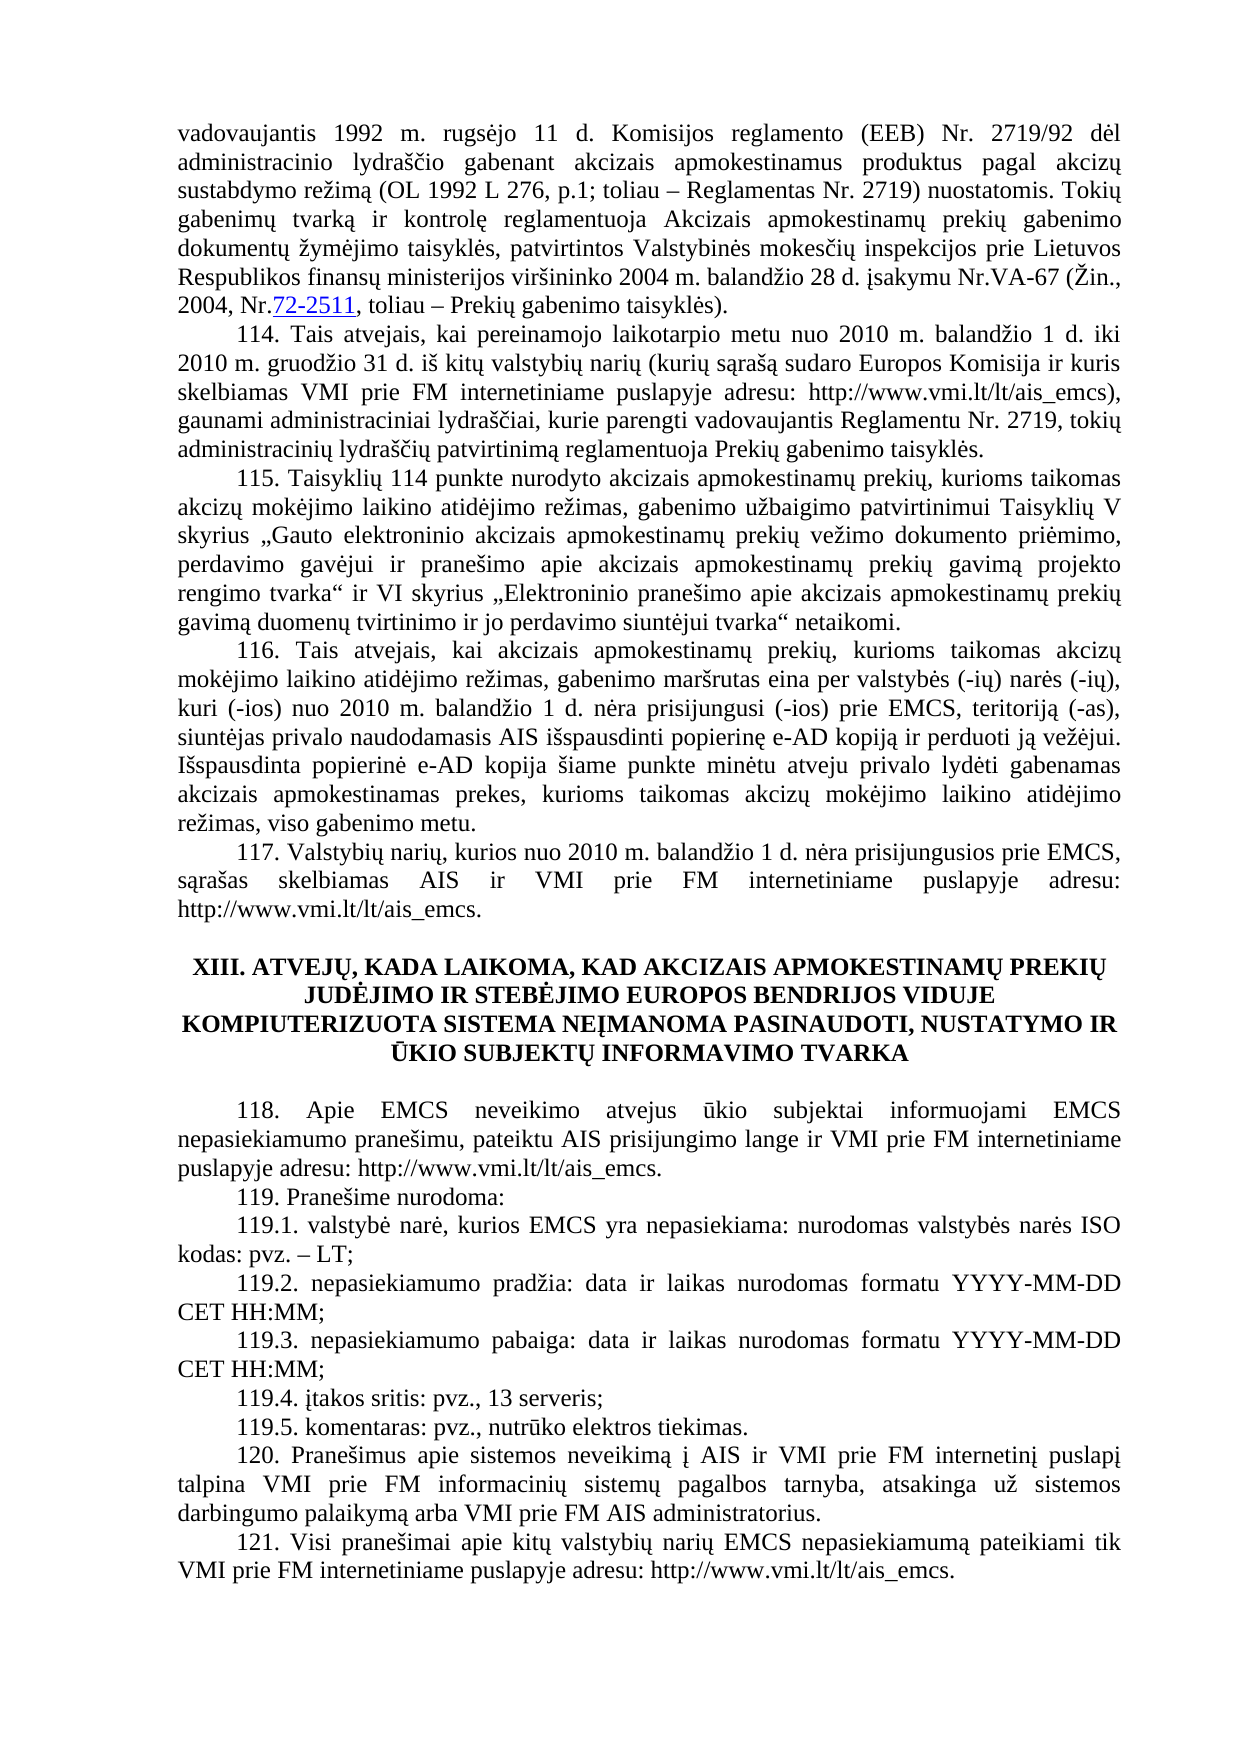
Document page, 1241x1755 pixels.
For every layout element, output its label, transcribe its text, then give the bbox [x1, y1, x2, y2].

text 119.4. įtakos sritis: pvz., 13 serveris; [177, 1383, 1122, 1412]
text 119.1. valstybė narė, kurios EMCS yra nepasiekiama: nurodomas valstybės narės ISO kodas: pvz. – LT; [177, 1211, 1122, 1268]
text 116. Tais atvejais, kai akcizais apmokestinamų prekių, kurioms taikomas akcizų mokėjimo laikino atidėjimo režimas, gabenimo maršrutas eina per valstybės (-ių) narės (-ių), kuri (-ios) nuo 2010 m. balandžio 1 d. nėra prisijungusi (-ios) prie EMCS, teritoriją (-as), siuntėjas privalo naudodamasis AIS išspausdinti popierinę e-AD kopiją ir perduoti ją vežėjui. Išspausdinta popierinė e-AD kopija šiame punkte minėtu atveju privalo lydėti gabenamas akcizais apmokestinamas prekes, kurioms taikomas akcizų mokėjimo laikino atidėjimo režimas, viso gabenimo metu. [177, 636, 1122, 837]
text 117. Valstybių narių, kurios nuo 2010 m. balandžio 1 d. nėra prisijungusios prie EMCS, sąrašas skelbiamas AIS ir VMI prie FM internetiniame puslapyje adresu: http://www.vmi.lt/lt/ais_emcs. [177, 837, 1122, 923]
text 119.5. komentaras: pvz., nutrūko elektros tiekimas. [177, 1412, 1122, 1441]
text vadovaujantis 1992 m. rugsėjo 11 d. Komisijos reglamento (EEB) Nr. 2719/92 dėl administracinio lydraščio gabenant akcizais apmokestinamus produktus pagal akcizų sustabdymo režimą (OL 1992 L 276, p.1; toliau – Reglamentas Nr. 2719) nuostatomis. Tokių gabenimų tvarką ir kontrolę reglamentuoja Akcizais apmokestinamų prekių gabenimo dokumentų žymėjimo taisyklės, patvirtintos Valstybinės mokesčių inspekcijos prie Lietuvos Respublikos finansų ministerijos viršininko 2004 m. balandžio 28 d. įsakymu Nr.VA-67 (Žin., 2004, Nr.72-2511, toliau – Prekių gabenimo taisyklės). [177, 118, 1122, 319]
text 115. Taisyklių 114 punkte nurodyto akcizais apmokestinamų prekių, kurioms taikomas akcizų mokėjimo laikino atidėjimo režimas, gabenimo užbaigimo patvirtinimui Taisyklių V skyrius „Gauto elektroninio akcizais apmokestinamų prekių vežimo dokumento priėmimo, perdavimo gavėjui ir pranešimo apie akcizais apmokestinamų prekių gavimą projekto rengimo tvarka“ ir VI skyrius „Elektroninio pranešimo apie akcizais apmokestinamų prekių gavimą duomenų tvirtinimo ir jo perdavimo siuntėjui tvarka“ netaikomi. [177, 463, 1122, 636]
text 121. Visi pranešimai apie kitų valstybių narių EMCS nepasiekiamumą pateikiami tik VMI prie FM internetiniame puslapyje adresu: http://www.vmi.lt/lt/ais_emcs. [177, 1527, 1122, 1584]
text XIII. ATVEJŲ, KADA LAIKOMA, KAD AKCIZAIS APMOKESTINAMŲ PREKIŲ JUDĖJIMO IR STEBĖJIMO EUROPOS BENDRIJOS VIDUJE KOMPIUTERIZUOTA SISTEMA NEĮMANOMA PASINAUDOTI, NUSTATYMO IR ŪKIO SUBJEKTŲ INFORMAVIMO TVARKA [177, 952, 1122, 1067]
text 119.3. nepasiekiamumo pabaiga: data ir laikas nurodomas formatu YYYY-MM-DD CET HH:MM; [177, 1326, 1122, 1383]
text 114. Tais atvejais, kai pereinamojo laikotarpio metu nuo 2010 m. balandžio 1 d. iki 2010 m. gruodžio 31 d. iš kitų valstybių narių (kurių sąrašą sudaro Europos Komisija ir kuris skelbiamas VMI prie FM internetiniame puslapyje adresu: http://www.vmi.lt/lt/ais_emcs), gaunami administraciniai lydraščiai, kurie parengti vadovaujantis Reglamentu Nr. 2719, tokių administracinių lydraščių patvirtinimą reglamentuoja Prekių gabenimo taisyklės. [177, 319, 1122, 463]
text 118. Apie EMCS neveikimo atvejus ūkio subjektai informuojami EMCS nepasiekiamumo pranešimu, pateiktu AIS prisijungimo lange ir VMI prie FM internetiniame puslapyje adresu: http://www.vmi.lt/lt/ais_emcs. [177, 1096, 1122, 1182]
text 119.2. nepasiekiamumo pradžia: data ir laikas nurodomas formatu YYYY-MM-DD CET HH:MM; [177, 1268, 1122, 1326]
text 119. Pranešime nurodoma: [177, 1182, 1122, 1211]
text 120. Pranešimus apie sistemos neveikimą į AIS ir VMI prie FM internetinį puslapį talpina VMI prie FM informacinių sistemų pagalbos tarnyba, atsakinga už sistemos darbingumo palaikymą arba VMI prie FM AIS administratorius. [177, 1441, 1122, 1527]
